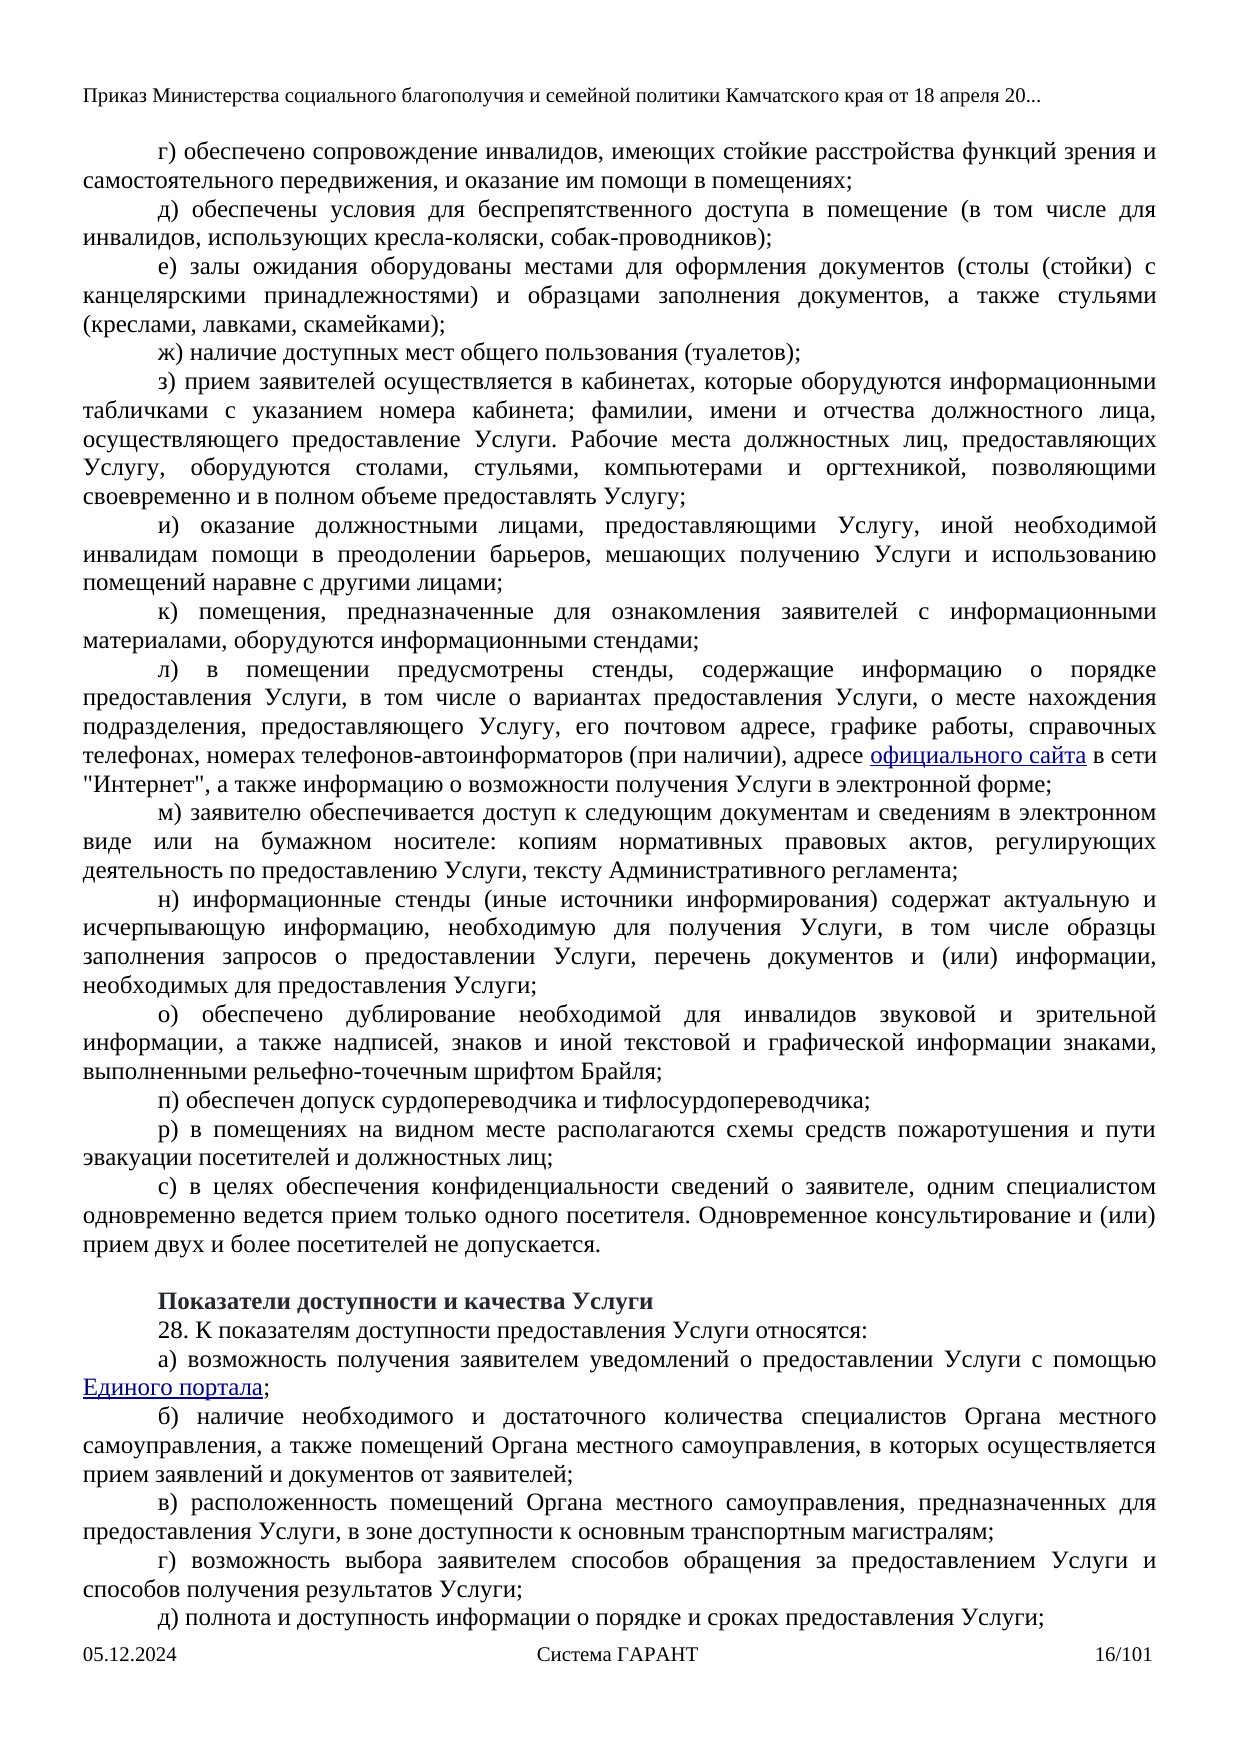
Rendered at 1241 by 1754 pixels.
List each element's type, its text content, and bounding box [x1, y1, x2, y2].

text д) полнота и доступность информации о порядке и сроках предоставления Услуги; [83, 1602, 1157, 1631]
text г) возможность выбора заявителем способов обращения за предоставлением Услуги и способов получения результатов Услуги; [83, 1545, 1157, 1602]
text д) обеспечены условия для беспрепятственного доступа в помещение (в том числе для инвалидов, использующих кресла-коляски, собак-проводников); [83, 194, 1157, 251]
text г) обеспечено сопровождение инвалидов, имеющих стойкие расстройства функций зрения и самостоятельного передвижения, и оказание им помощи в помещениях; [83, 136, 1157, 194]
text р) в помещениях на видном месте располагаются схемы средств пожаротушения и пути эвакуации посетителей и должностных лиц; [83, 1114, 1157, 1171]
text а) возможность получения заявителем уведомлений о предоставлении Услуги с помощью Единого портала; [83, 1344, 1157, 1401]
text п) обеспечен допуск сурдопереводчика и тифлосурдопереводчика; [83, 1085, 1157, 1114]
text Показатели доступности и качества Услуги [83, 1286, 1157, 1315]
text с) в целях обеспечения конфиденциальности сведений о заявителе, одним специалистом одновременно ведется прием только одного посетителя. Одновременное консультирование и (или) прием двух и более посетителей не допускается. [83, 1171, 1157, 1257]
text б) наличие необходимого и достаточного количества специалистов Органа местного самоуправления, а также помещений Органа местного самоуправления, в которых осуществляется прием заявлений и документов от заявителей; [83, 1401, 1157, 1487]
text л) в помещении предусмотрены стенды, содержащие информацию о порядке предоставления Услуги, в том числе о вариантах предоставления Услуги, о месте нахождения подразделения, предоставляющего Услугу, его почтовом адресе, графике работы, справочных телефонах, номерах телефонов-автоинформаторов (при наличии), адресе официального сайта в сети "Интернет", а также информацию о возможности получения Услуги в электронной форме; [83, 654, 1157, 797]
text з) прием заявителей осуществляется в кабинетах, которые оборудуются информационными табличками с указанием номера кабинета; фамилии, имени и отчества должностного лица, осуществляющего предоставление Услуги. Рабочие места должностных лиц, предоставляющих Услугу, оборудуются столами, стульями, компьютерами и оргтехникой, позволяющими своевременно и в полном объеме предоставлять Услугу; [83, 366, 1157, 510]
text 28. К показателям доступности предоставления Услуги относятся: [83, 1315, 1157, 1344]
text и) оказание должностными лицами, предоставляющими Услугу, иной необходимой инвалидам помощи в преодолении барьеров, мешающих получению Услуги и использованию помещений наравне с другими лицами; [83, 510, 1157, 596]
text в) расположенность помещений Органа местного самоуправления, предназначенных для предоставления Услуги, в зоне доступности к основным транспортным магистралям; [83, 1487, 1157, 1545]
text о) обеспечено дублирование необходимой для инвалидов звуковой и зрительной информации, а также надписей, знаков и иной текстовой и графической информации знаками, выполненными рельефно-точечным шрифтом Брайля; [83, 999, 1157, 1085]
text ж) наличие доступных мест общего пользования (туалетов); [83, 337, 1157, 366]
text н) информационные стенды (иные источники информирования) содержат актуальную и исчерпывающую информацию, необходимую для получения Услуги, в том числе образцы заполнения запросов о предоставлении Услуги, перечень документов и (или) информации, необходимых для предоставления Услуги; [83, 884, 1157, 999]
text к) помещения, предназначенные для ознакомления заявителей с информационными материалами, оборудуются информационными стендами; [83, 596, 1157, 654]
text е) залы ожидания оборудованы местами для оформления документов (столы (стойки) с канцелярскими принадлежностями) и образцами заполнения документов, а также стульями (креслами, лавками, скамейками); [83, 251, 1157, 337]
text м) заявителю обеспечивается доступ к следующим документам и сведениям в электронном виде или на бумажном носителе: копиям нормативных правовых актов, регулирующих деятельность по предоставлению Услуги, тексту Административного регламента; [83, 797, 1157, 884]
